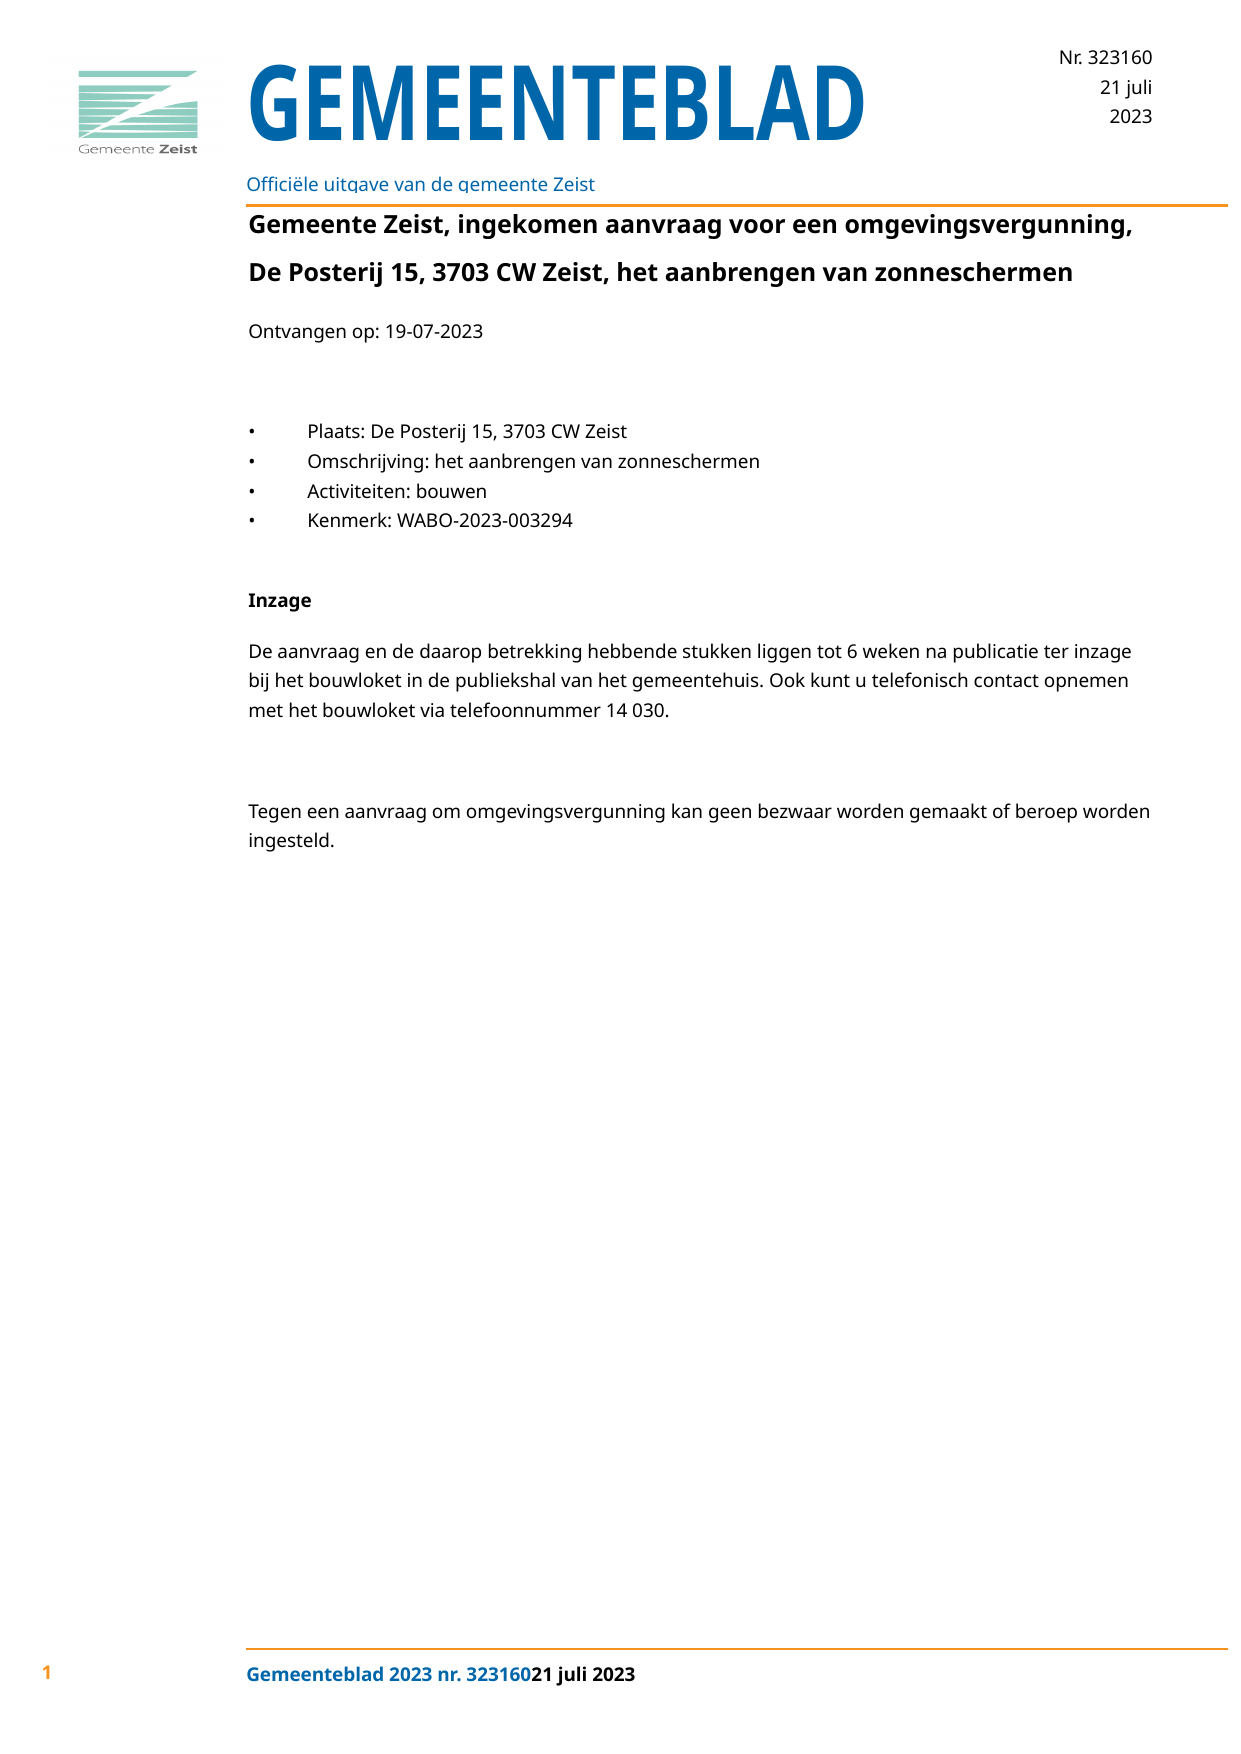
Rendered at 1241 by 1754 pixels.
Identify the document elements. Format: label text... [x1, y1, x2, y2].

list Omschrijving: het aanbrengen van zonneschermen [248, 448, 1152, 474]
list Kenmerk: WABO-2023-003294 [248, 507, 1152, 533]
list Plaats: De Posterij 15, 3703 CW Zeist [248, 419, 1152, 444]
text Tegen een aanvraag om omgevingsvergunning kan geen bezwaar worden gemaakt of beroep worden ingesteld. [248, 798, 1152, 853]
picture [41, 47, 231, 172]
list Activiteiten: bouwen [248, 478, 1152, 504]
text De aanvraag en de daarop betrekking hebbende stukken liggen tot 6 weken na publicatie ter inzage bij het bouwloket in de publiekshal van het gemeentehuis. Ook kunt u telefonisch contact opnemen met het bouwloket via telefoonnummer 14 030. [248, 638, 1152, 723]
text Gemeente Zeist, ingekomen aanvraag voor een omgevingsvergunning, De Posterij 15, 3703 CW Zeist, het aanbrengen van zonneschermen [248, 207, 1152, 288]
text Ontvangen op: 19-07-2023 [248, 318, 1152, 344]
text Inzage [248, 587, 1152, 613]
